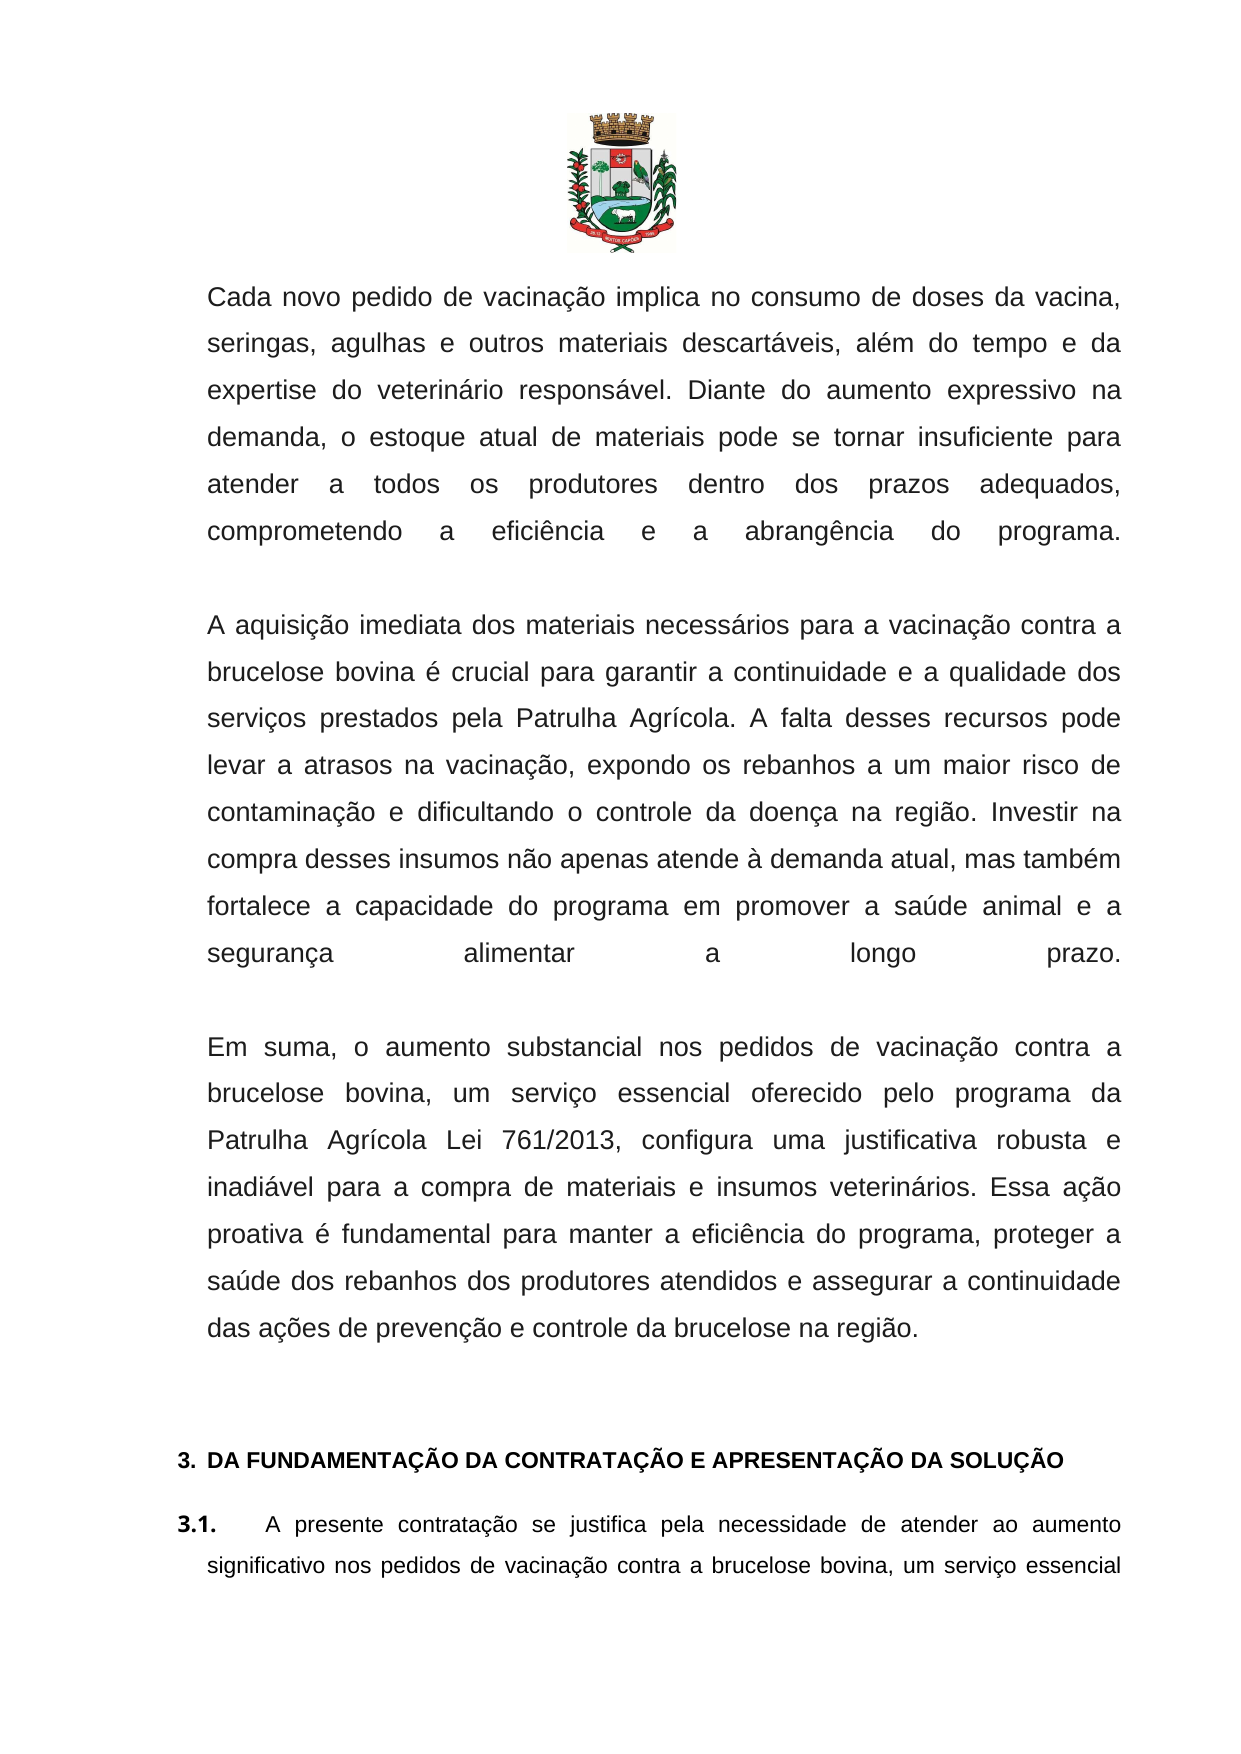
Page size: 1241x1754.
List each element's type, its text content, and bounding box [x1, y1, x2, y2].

picture [567, 113, 677, 253]
list DA FUNDAMENTAÇÃO DA CONTRATAÇÃO E APRESENTAÇÃO DA SOLUÇÃO [177, 1447, 1122, 1474]
list A presente contratação se justifica pela necessidade de atender ao aumento significativo nos pedidos de vacinação contra a brucelose bovina, um serviço essencial [177, 1508, 1122, 1578]
list Cada novo pedido de vacinação implica no consumo de doses da vacina, seringas, agulhas e outros materiais descartáveis, além do tempo e da expertise do veterinário responsável. Diante do aumento expressivo na demanda, o estoque atual de materiais pode se tornar insuficiente para atender a todos os produtores dentro dos prazos adequados, comprometendo a eficiência e a abrangência do programa. A aquisição imediata dos materiais necessários para a vacinação contra a brucelose bovina é crucial para garantir a continuidade e a qualidade dos serviços prestados pela Patrulha Agrícola. A falta desses recursos pode levar a atrasos na vacinação, expondo os rebanhos a um maior risco de contaminação e dificultando o controle da doença na região. Investir na compra desses insumos não apenas atende à demanda atual, mas também fortalece a capacidade do programa em promover a saúde animal e a segurança alimentar a longo prazo. Em suma, o aumento substancial nos pedidos de vacinação contra a brucelose bovina, um serviço essencial oferecido pelo programa da Patrulha Agrícola Lei 761/2013, configura uma justificativa robusta e inadiável para a compra de materiais e insumos veterinários. Essa ação proativa é fundamental para manter a eficiência do programa, proteger a saúde dos rebanhos dos produtores atendidos e assegurar a continuidade das ações de prevenção e controle da brucelose na região. [177, 281, 1122, 1343]
